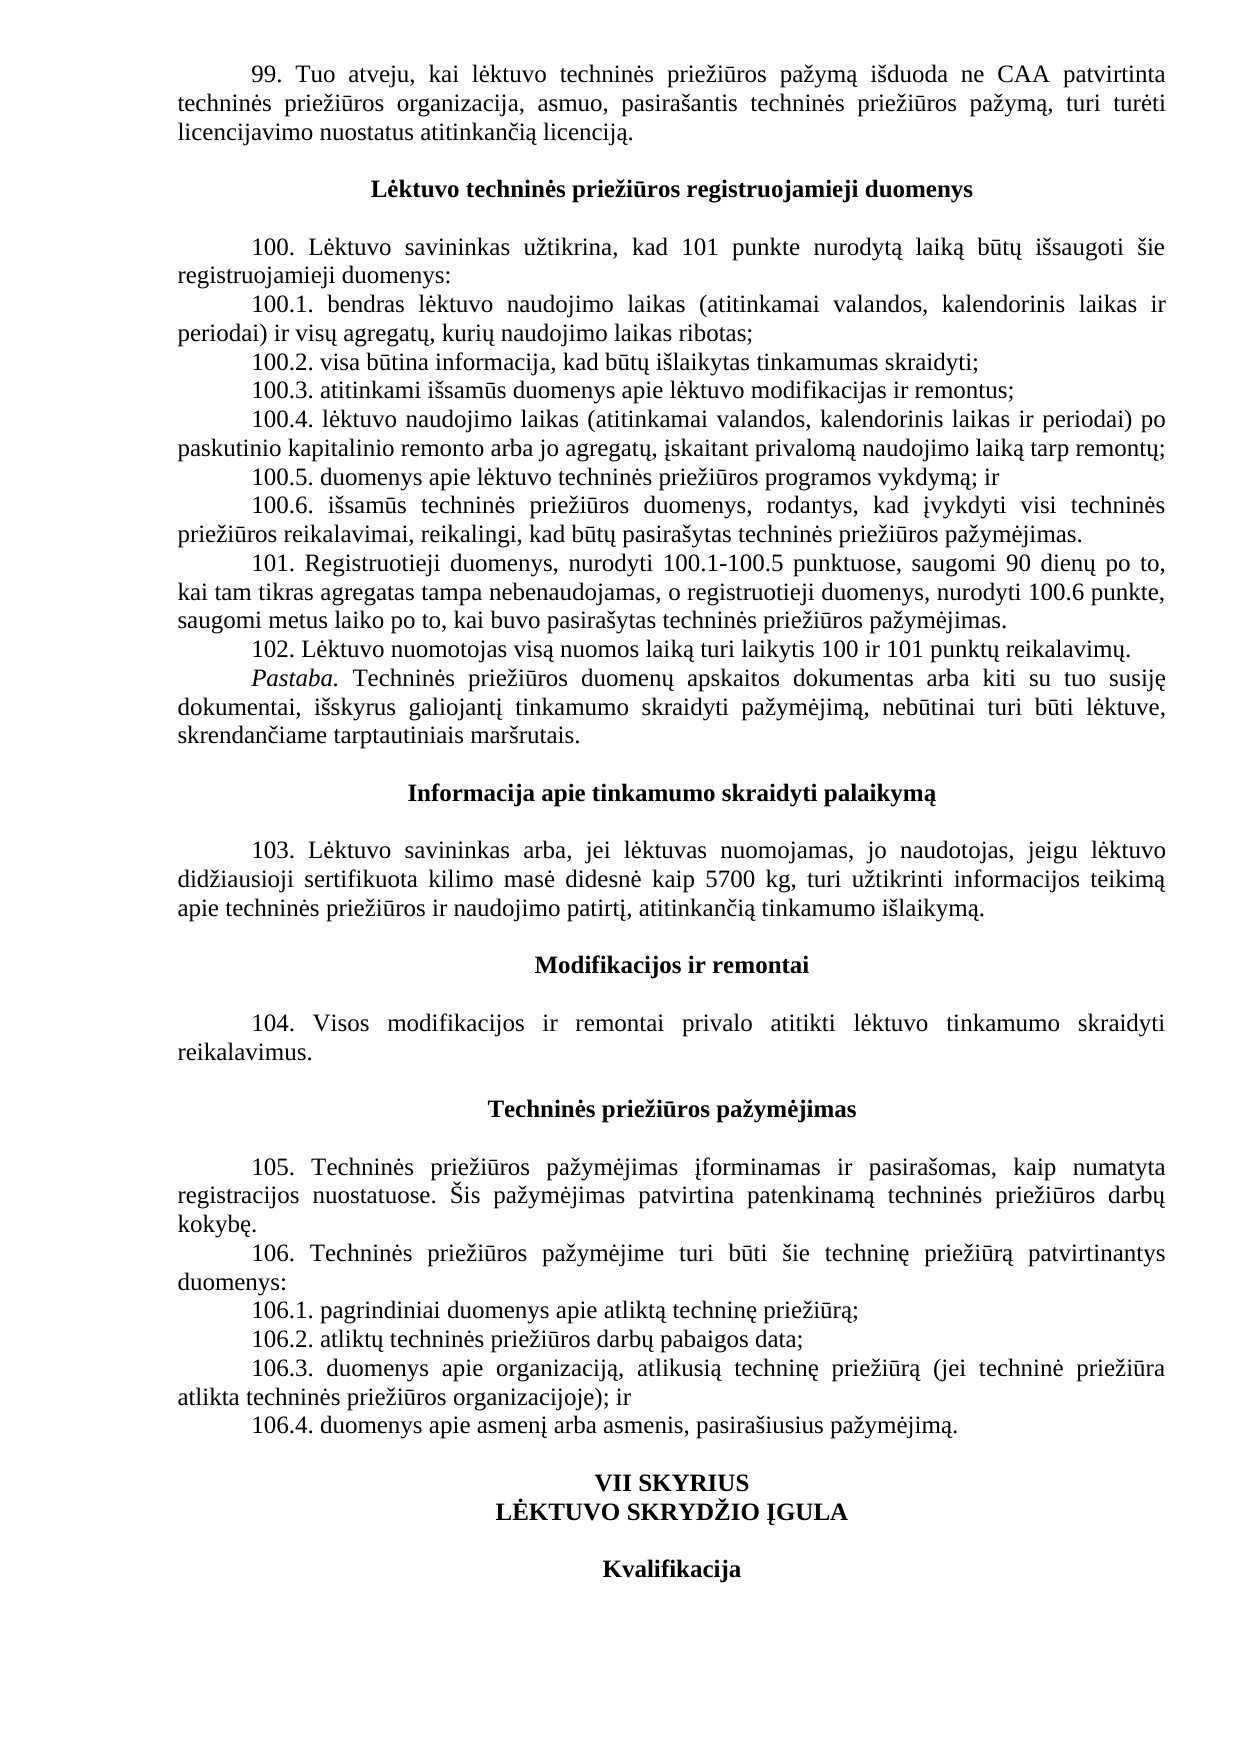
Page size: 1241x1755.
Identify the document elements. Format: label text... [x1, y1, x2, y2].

text VII SKYRIUS [177, 1468, 1166, 1497]
text 100.4. lėktuvo naudojimo laikas (atitinkamai valandos, kalendorinis laikas ir periodai) po paskutinio kapitalinio remonto arba jo agregatų, įskaitant privalomą naudojimo laiką tarp remontų; [177, 404, 1166, 462]
text Pastaba. Techninės priežiūros duomenų apskaitos dokumentas arba kiti su tuo susiję dokumentai, išskyrus galiojantį tinkamumo skraidyti pažymėjimą, nebūtinai turi būti lėktuve, skrendančiame tarptautiniais maršrutais. [177, 663, 1166, 749]
text 100.6. išsamūs techninės priežiūros duomenys, rodantys, kad įvykdyti visi techninės priežiūros reikalavimai, reikalingi, kad būtų pasirašytas techninės priežiūros pažymėjimas. [177, 490, 1166, 548]
text 100.2. visa būtina informacija, kad būtų išlaikytas tinkamumas skraidyti; [177, 347, 1166, 375]
text 103. Lėktuvo savininkas arba, jei lėktuvas nuomojamas, jo naudotojas, jeigu lėktuvo didžiausioji sertifikuota kilimo masė didesnė kaip 5700 kg, turi užtikrinti informacijos teikimą apie techninės priežiūros ir naudojimo patirtį, atitinkančią tinkamumo išlaikymą. [177, 835, 1166, 922]
text 100.5. duomenys apie lėktuvo techninės priežiūros programos vykdymą; ir [177, 462, 1166, 490]
text 106.3. duomenys apie organizaciją, atlikusią techninę priežiūrą (jei techninė priežiūra atlikta techninės priežiūros organizacijoje); ir [177, 1353, 1166, 1410]
text Kvalifikacija [177, 1554, 1166, 1583]
text Lėktuvo techninės priežiūros registruojamieji duomenys [177, 174, 1166, 203]
text 100.1. bendras lėktuvo naudojimo laikas (atitinkamai valandos, kalendorinis laikas ir periodai) ir visų agregatų, kurių naudojimo laikas ribotas; [177, 289, 1166, 347]
text 106. Techninės priežiūros pažymėjime turi būti šie techninę priežiūrą patvirtinantys duomenys: [177, 1238, 1166, 1295]
text 106.1. pagrindiniai duomenys apie atliktą techninę priežiūrą; [177, 1295, 1166, 1324]
text 101. Registruotieji duomenys, nurodyti 100.1-100.5 punktuose, saugomi 90 dienų po to, kai tam tikras agregatas tampa nebenaudojamas, o registruotieji duomenys, nurodyti 100.6 punkte, saugomi metus laiko po to, kai buvo pasirašytas techninės priežiūros pažymėjimas. [177, 548, 1166, 634]
text Modifikacijos ir remontai [177, 950, 1166, 979]
text Techninės priežiūros pažymėjimas [177, 1094, 1166, 1123]
text 106.4. duomenys apie asmenį arba asmenis, pasirašiusius pažymėjimą. [177, 1410, 1166, 1439]
text 100.3. atitinkami išsamūs duomenys apie lėktuvo modifikacijas ir remontus; [177, 375, 1166, 404]
text Informacija apie tinkamumo skraidyti palaikymą [177, 778, 1166, 807]
text 105. Techninės priežiūros pažymėjimas įforminamas ir pasirašomas, kaip numatyta registracijos nuostatuose. Šis pažymėjimas patvirtina patenkinamą techninės priežiūros darbų kokybę. [177, 1152, 1166, 1238]
text LĖKTUVO SKRYDŽIO ĮGULA [177, 1497, 1166, 1525]
text 99. Tuo atveju, kai lėktuvo techninės priežiūros pažymą išduoda ne CAA patvirtinta techninės priežiūros organizacija, asmuo, pasirašantis techninės priežiūros pažymą, turi turėti licencijavimo nuostatus atitinkančią licenciją. [177, 59, 1166, 145]
text 106.2. atliktų techninės priežiūros darbų pabaigos data; [177, 1324, 1166, 1353]
text 100. Lėktuvo savininkas užtikrina, kad 101 punkte nurodytą laiką būtų išsaugoti šie registruojamieji duomenys: [177, 232, 1166, 289]
text 102. Lėktuvo nuomotojas visą nuomos laiką turi laikytis 100 ir 101 punktų reikalavimų. [177, 634, 1166, 663]
text 104. Visos modifikacijos ir remontai privalo atitikti lėktuvo tinkamumo skraidyti reikalavimus. [177, 1008, 1166, 1065]
